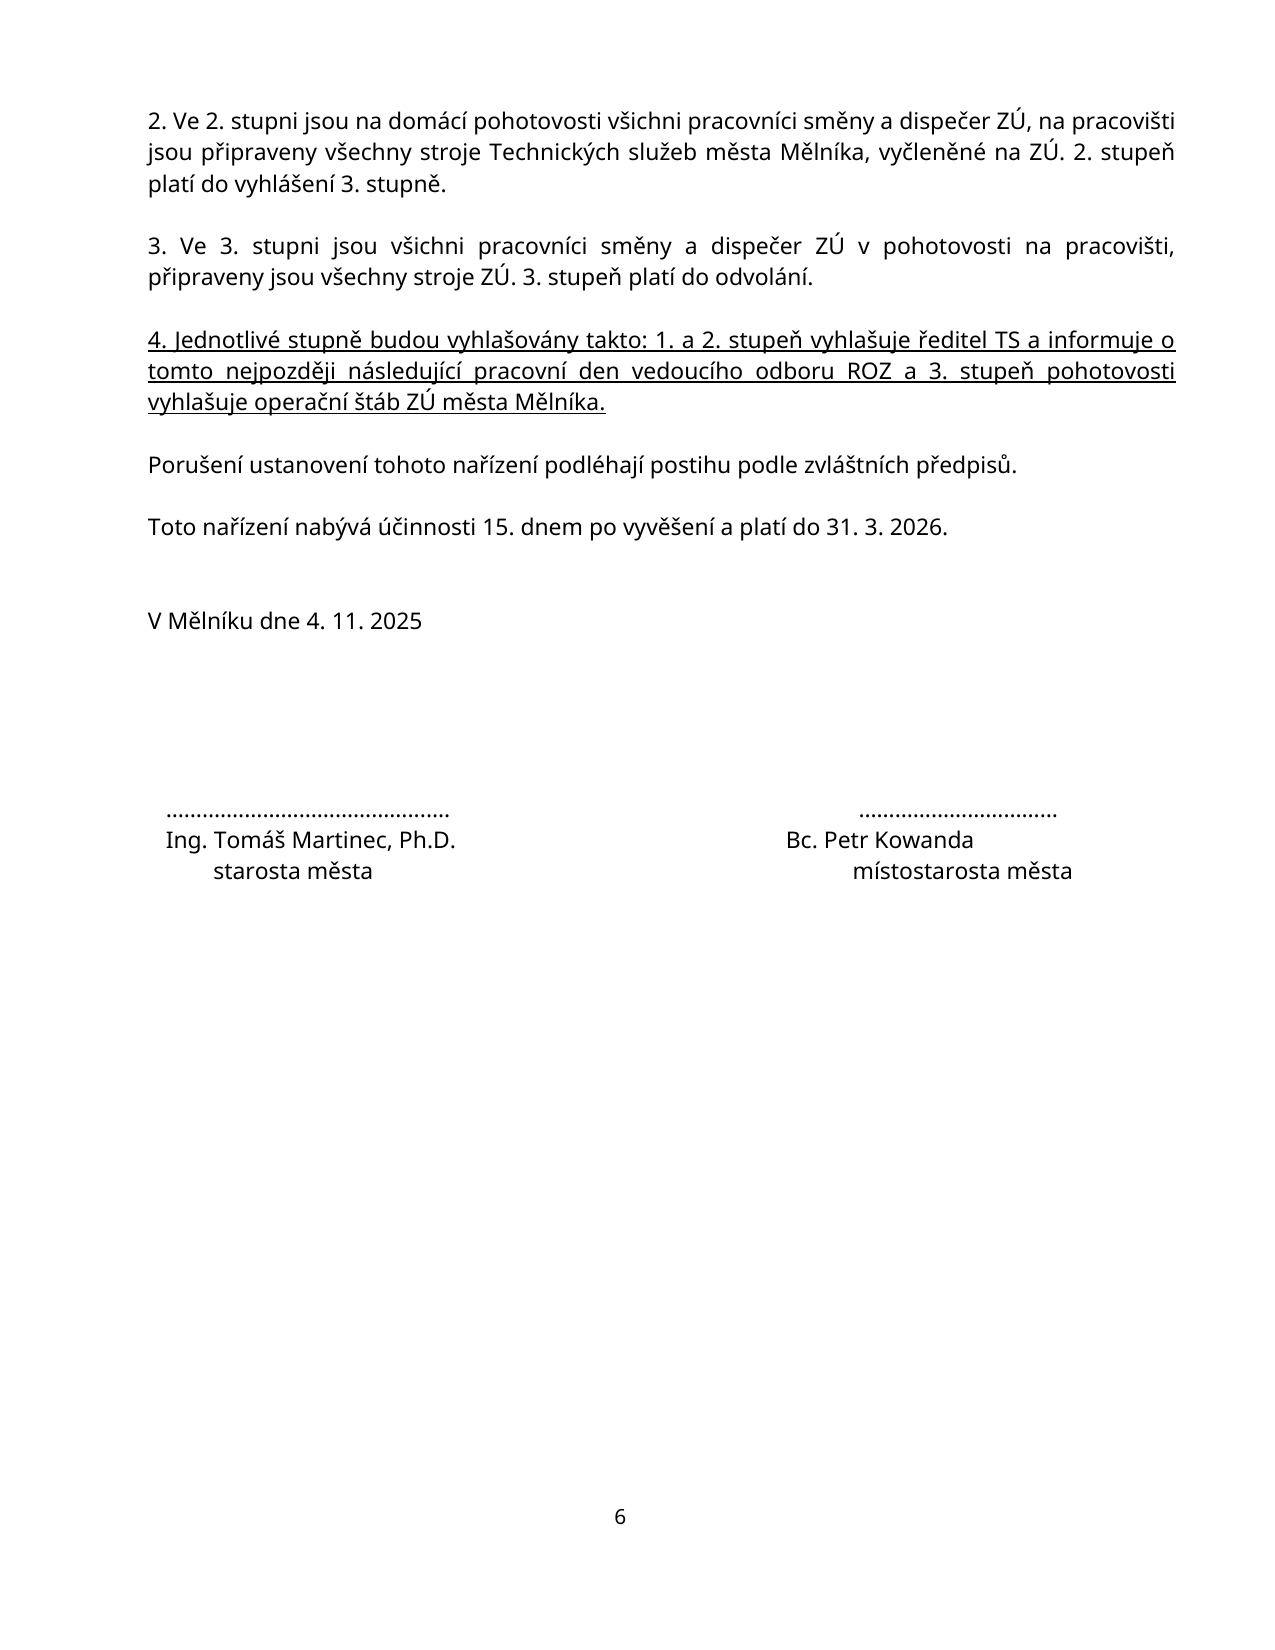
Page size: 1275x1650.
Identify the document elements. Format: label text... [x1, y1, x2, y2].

text Ing. Tomáš Martinec, Ph.D. Bc. Petr Kowanda [148, 824, 1195, 855]
text …….……………………………...…. …………………………… [148, 792, 1195, 824]
text 4. Jednotlivé stupně budou vyhlašovány takto: 1. a 2. stupeň vyhlašuje ředitel TS a informuje o [148, 324, 1176, 350]
text 3. Ve 3. stupni jsou všichni pracovníci směny a dispečer ZÚ v pohotovosti na pracovišti, připraveny jsou všechny stroje ZÚ. 3. stupeň platí do odvolání. [148, 230, 1176, 292]
text V Mělníku dne 4. 11. 2025 [148, 605, 1195, 636]
text 2. Ve 2. stupni jsou na domácí pohotovosti všichni pracovníci směny a dispečer ZÚ, na pracovišti jsou připraveny všechny stroje Technických služeb města Mělníka, vyčleněné na ZÚ. 2. stupeň platí do vyhlášení 3. stupně. [148, 105, 1176, 199]
text starosta města místostarosta města [148, 855, 1195, 886]
text tomto nejpozději následující pracovní den vedoucího odboru ROZ a 3. stupeň pohotovosti [148, 352, 1176, 381]
text Toto nařízení nabývá účinnosti 15. dnem po vyvěšení a platí do 31. 3. 2026. [148, 511, 1195, 542]
text vyhlašuje operační štáb ZÚ města Mělníka. [148, 383, 1176, 417]
text Porušení ustanovení tohoto nařízení podléhají postihu podle zvláštních předpisů. [148, 449, 1195, 480]
